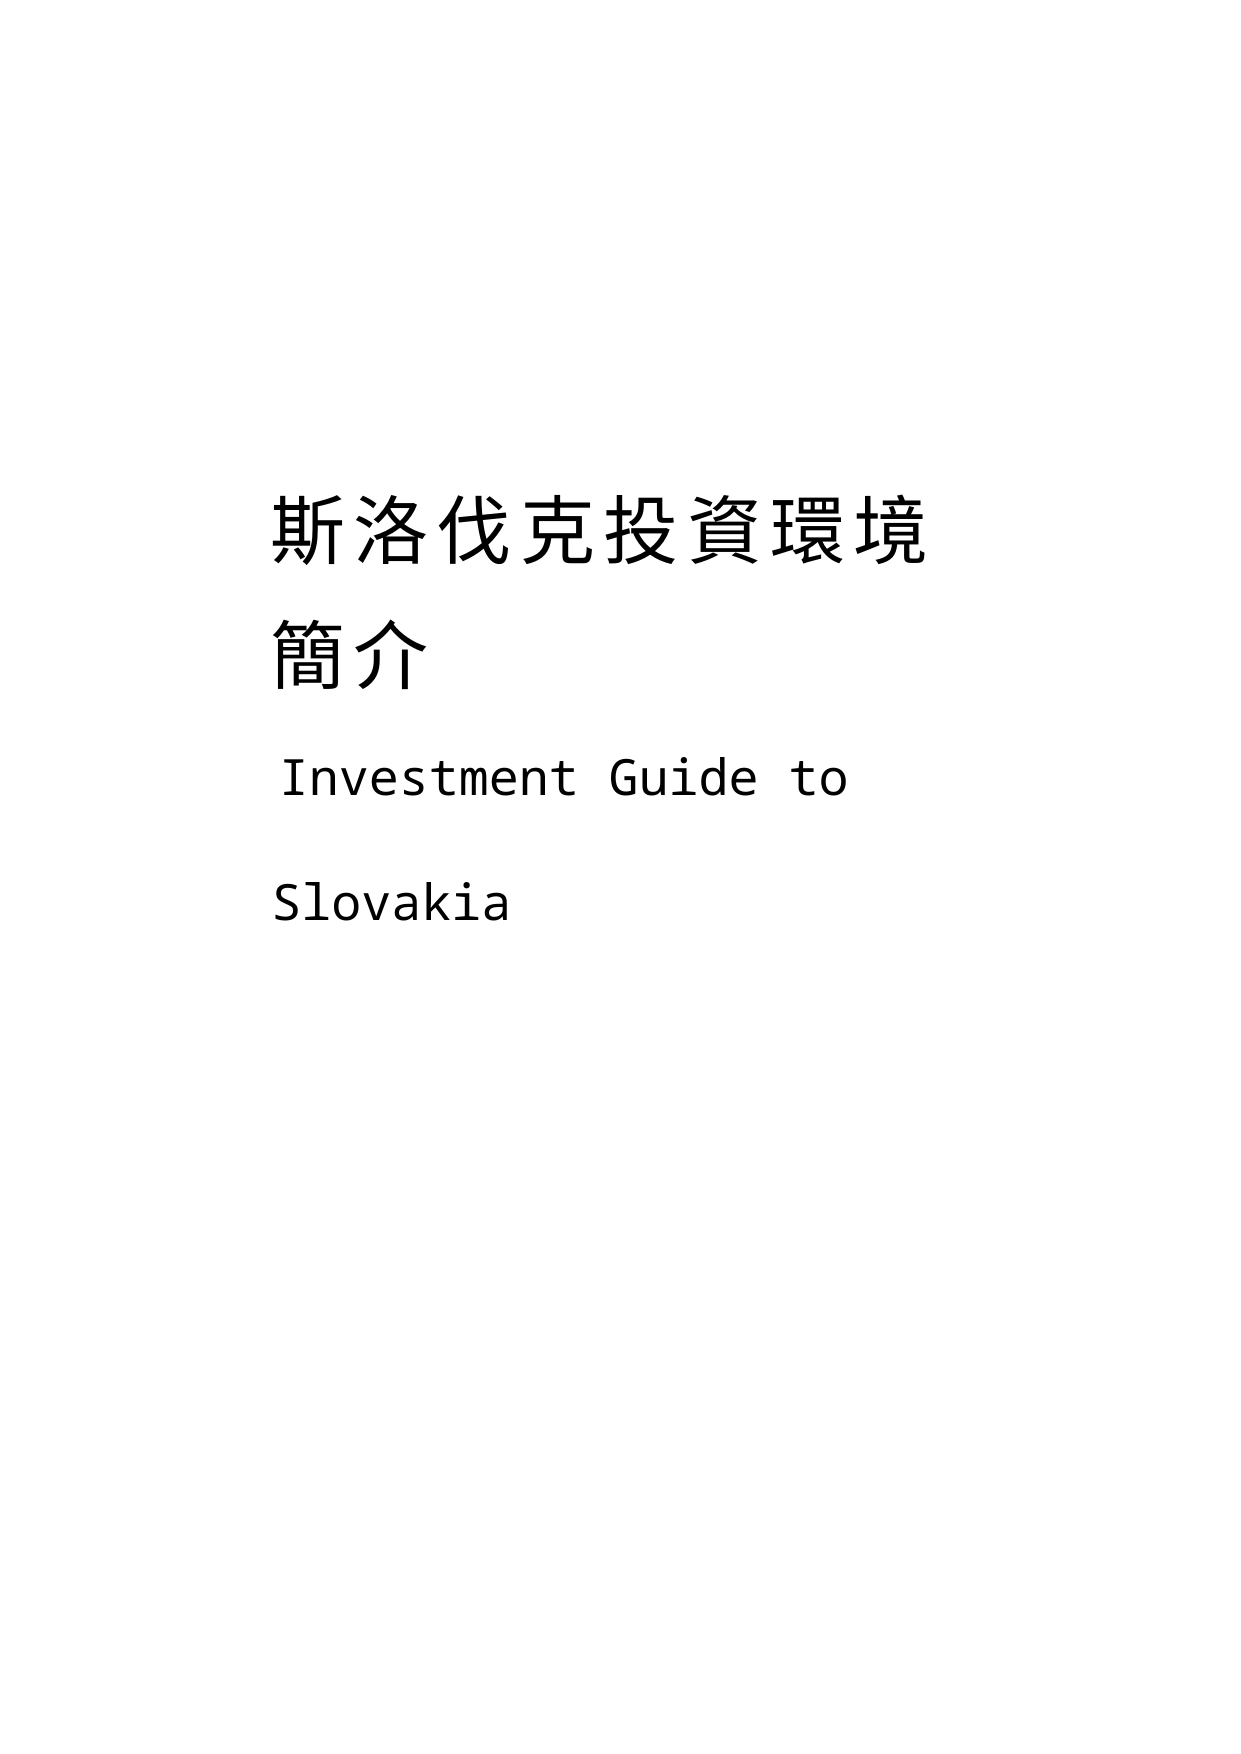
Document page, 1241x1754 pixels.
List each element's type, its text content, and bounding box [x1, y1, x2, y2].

table_cell 斯洛伐克投資環境簡介 Investment Guide to Slovakia [183, 400, 1074, 953]
table_header [183, 266, 1074, 400]
